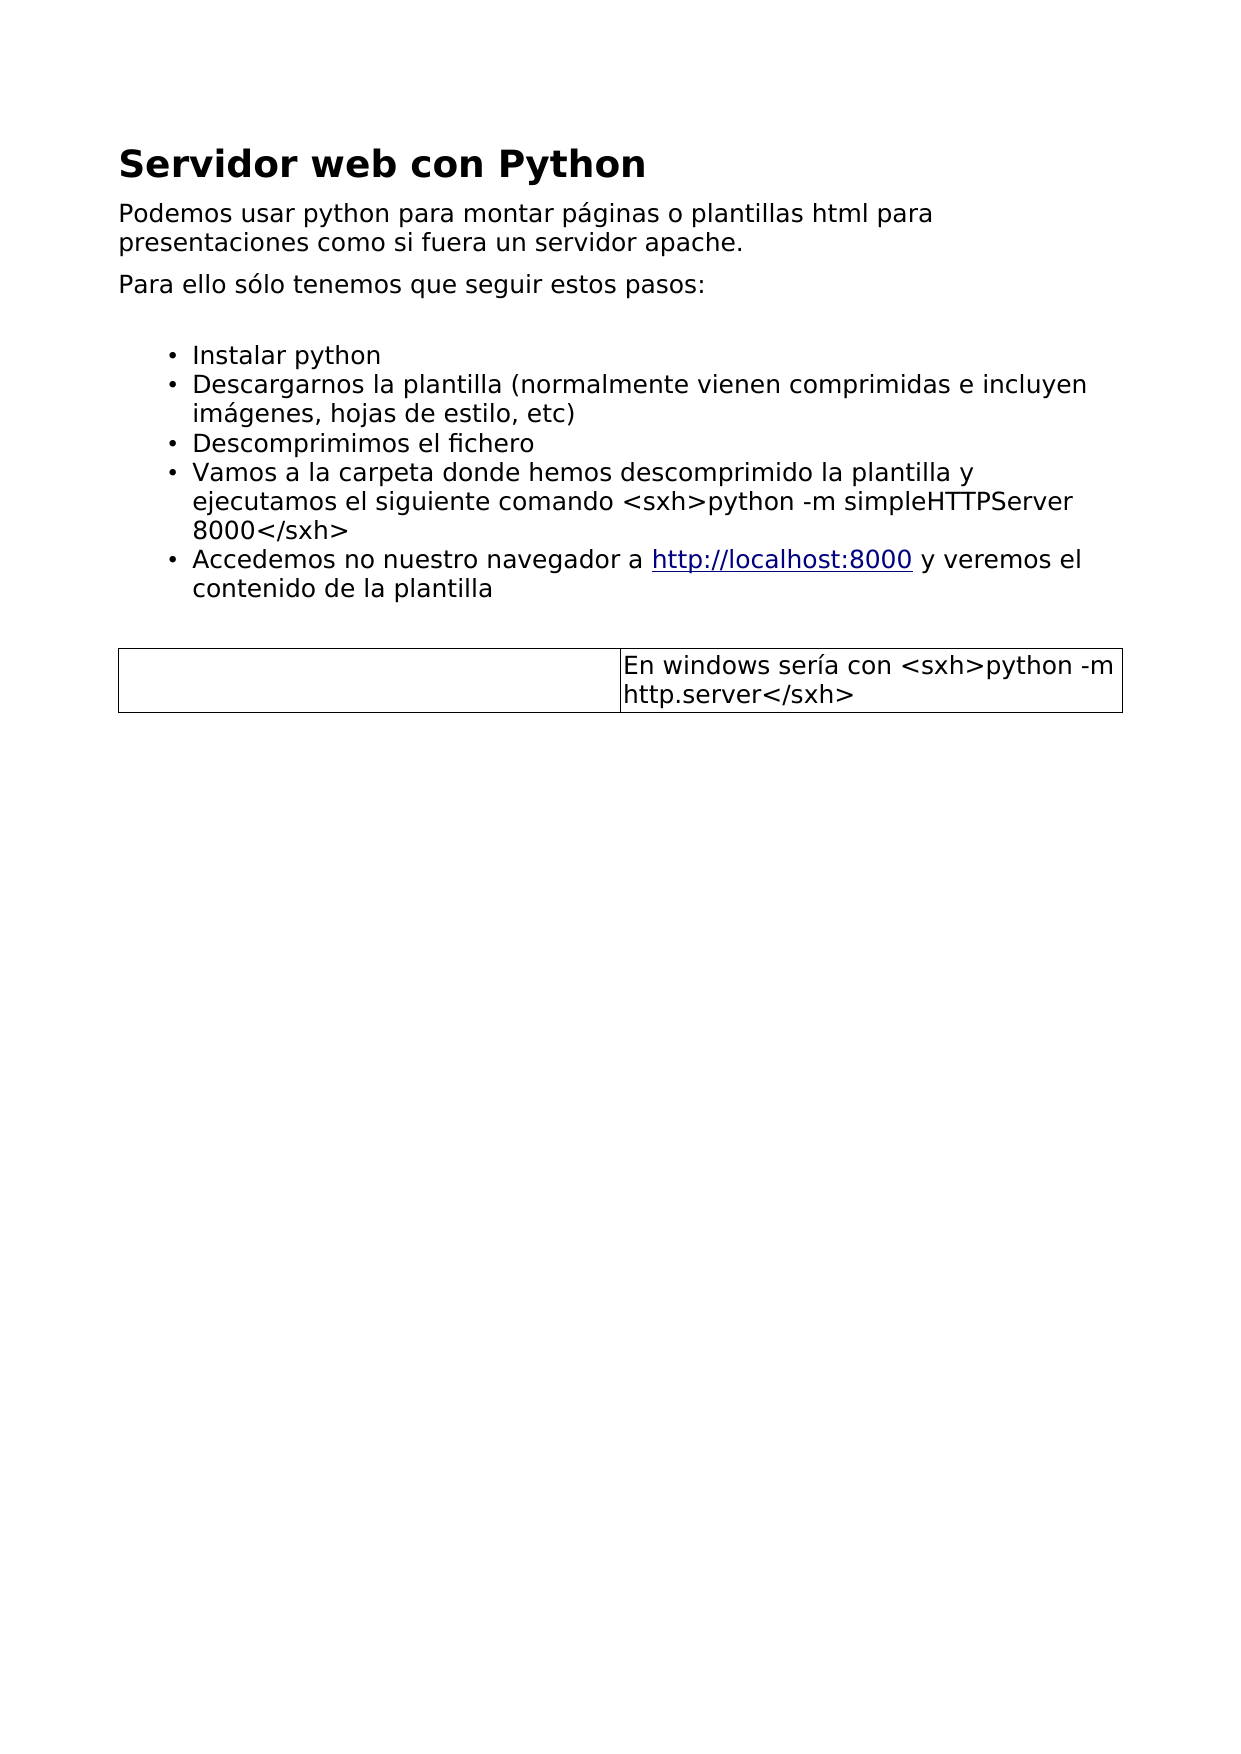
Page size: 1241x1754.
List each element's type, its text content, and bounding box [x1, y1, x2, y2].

subtitle Servidor web con Python [118, 143, 1122, 187]
table_header [119, 649, 620, 712]
text Para ello sólo tenemos que seguir estos pasos: [118, 270, 1122, 299]
table_header En windows sería con <sxh>python -m http.server</sxh> [621, 649, 1122, 712]
list Descomprimimos el fichero [177, 429, 1122, 458]
list Vamos a la carpeta donde hemos descomprimido la plantilla y ejecutamos el siguiente comando <sxh>python -m simpleHTTPServer 8000</sxh> [177, 458, 1122, 545]
list Accedemos no nuestro navegador a http://localhost:8000 y veremos el contenido de la plantilla [177, 545, 1122, 604]
text Podemos usar python para montar páginas o plantillas html para presentaciones como si fuera un servidor apache. [118, 199, 1122, 258]
list Instalar python [177, 341, 1122, 370]
list Descargarnos la plantilla (normalmente vienen comprimidas e incluyen imágenes, hojas de estilo, etc) [177, 370, 1122, 429]
